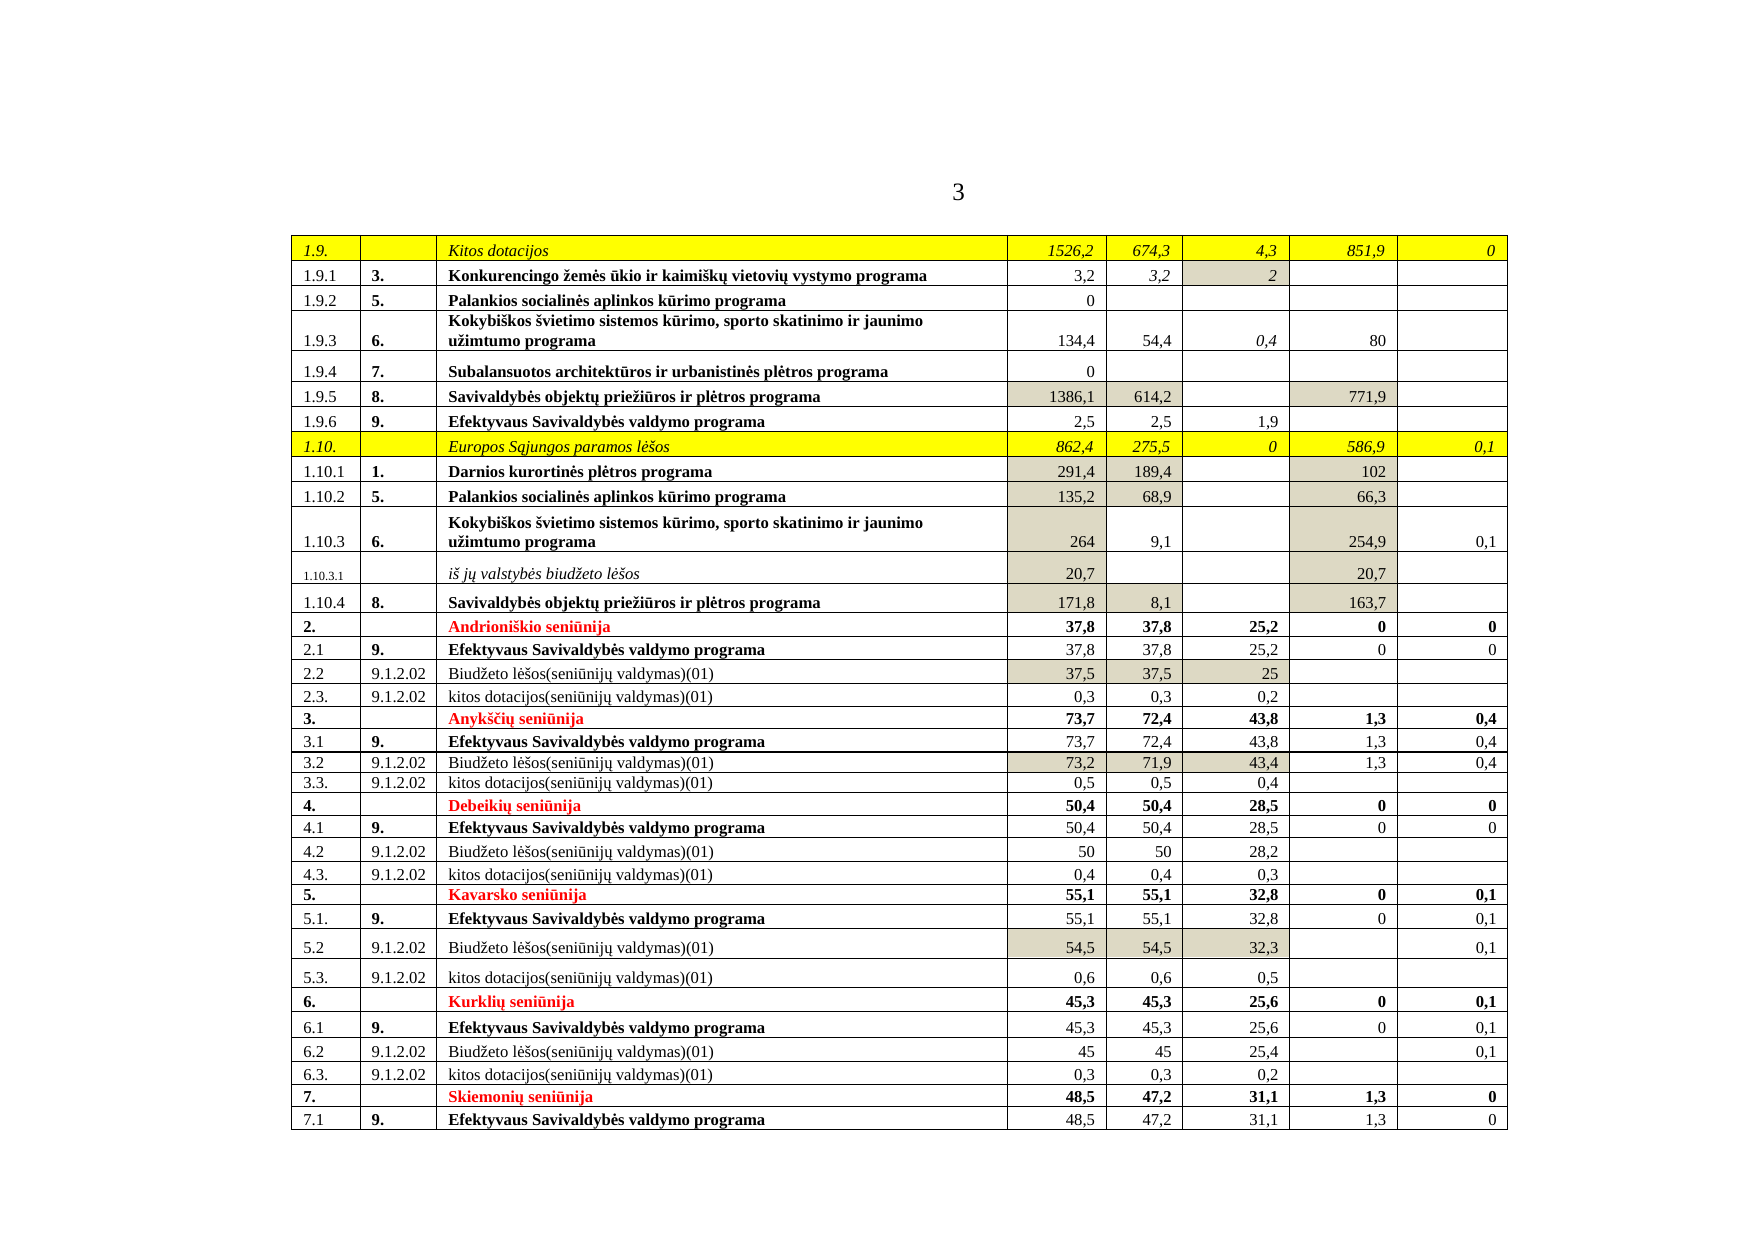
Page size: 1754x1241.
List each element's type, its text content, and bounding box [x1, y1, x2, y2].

table_cell [361, 707, 436, 728]
table_cell 0 [1290, 988, 1397, 1011]
table_cell Efektyvaus Savivaldybės valdymo programa [437, 637, 1007, 659]
table_cell 0,2 [1183, 684, 1289, 706]
table_cell [1183, 507, 1289, 551]
table_cell [1290, 351, 1397, 381]
table_cell Efektyvaus Savivaldybės valdymo programa [437, 729, 1007, 751]
table_cell 0 [1290, 613, 1397, 636]
table_cell 1. [361, 457, 436, 481]
table_cell 1,3 [1290, 1107, 1397, 1129]
table_cell [1290, 407, 1397, 431]
table_cell [1183, 457, 1289, 481]
table_cell Biudžeto lėšos(seniūnijų valdymas)(01) [437, 1038, 1007, 1061]
table_cell 9.1.2.02 [361, 862, 436, 884]
table_cell 43,8 [1183, 707, 1289, 728]
table_cell 1,3 [1290, 1085, 1397, 1106]
table_cell [1290, 684, 1397, 706]
table_cell 264 [1008, 507, 1106, 551]
table_cell 1.9.3 [292, 311, 360, 349]
table_cell 73,7 [1008, 729, 1106, 751]
table_cell 0 [1008, 351, 1106, 381]
table_cell 1526,2 [1008, 236, 1106, 260]
table_cell 0,3 [1008, 684, 1106, 706]
table_cell Palankios socialinės aplinkos kūrimo programa [437, 482, 1007, 506]
table_cell 25,4 [1183, 1038, 1289, 1061]
table_cell 134,4 [1008, 311, 1106, 349]
table_cell Konkurencingo žemės ūkio ir kaimiškų vietovių vystymo programa [437, 261, 1007, 285]
table_cell 3,2 [1008, 261, 1106, 285]
table_cell [1290, 773, 1397, 792]
table_cell Biudžeto lėšos(seniūnijų valdymas)(01) [437, 753, 1007, 772]
table_cell 0 [1398, 236, 1507, 260]
table_cell 5. [361, 482, 436, 506]
table_cell [1290, 959, 1397, 987]
table_cell 9. [361, 905, 436, 928]
table_cell 0 [1398, 613, 1507, 636]
table_cell 1.9.2 [292, 286, 360, 310]
table_cell 4.2 [292, 838, 360, 861]
table_cell 0 [1290, 905, 1397, 928]
table_cell Biudžeto lėšos(seniūnijų valdymas)(01) [437, 929, 1007, 957]
table_cell [1398, 261, 1507, 285]
table_cell 9.1.2.02 [361, 838, 436, 861]
table_cell 1.10.2 [292, 482, 360, 506]
table_cell 1.9.5 [292, 382, 360, 406]
table_cell 0 [1398, 637, 1507, 659]
table_cell Savivaldybės objektų priežiūros ir plėtros programa [437, 382, 1007, 406]
table_cell [1398, 773, 1507, 792]
table_cell 55,1 [1107, 905, 1182, 928]
table_cell 37,8 [1107, 613, 1182, 636]
table_cell 0,4 [1398, 753, 1507, 772]
table_cell 37,5 [1008, 660, 1106, 683]
table_cell Efektyvaus Savivaldybės valdymo programa [437, 816, 1007, 837]
table_cell 72,4 [1107, 729, 1182, 751]
table_cell 9.1.2.02 [361, 684, 436, 706]
table_cell 9.1.2.02 [361, 959, 436, 987]
table_cell 1386,1 [1008, 382, 1106, 406]
table_cell [361, 1085, 436, 1106]
table_cell [361, 552, 436, 583]
table_cell 0 [1183, 432, 1289, 456]
table_cell [1398, 684, 1507, 706]
table_cell 3.1 [292, 729, 360, 751]
table_cell 1.9.1 [292, 261, 360, 285]
table_cell 0 [1290, 1012, 1397, 1037]
table_cell 9.1.2.02 [361, 929, 436, 957]
table_cell 32,8 [1183, 885, 1289, 904]
table_cell 7. [292, 1085, 360, 1106]
table_cell 6.3. [292, 1062, 360, 1084]
table_cell 45,3 [1008, 1012, 1106, 1037]
table_cell 9,1 [1107, 507, 1182, 551]
table_cell 7. [361, 351, 436, 381]
table_cell 0,1 [1398, 905, 1507, 928]
table_cell 8. [361, 382, 436, 406]
table_cell 135,2 [1008, 482, 1106, 506]
table_cell 28,2 [1183, 838, 1289, 861]
table_cell 45,3 [1107, 1012, 1182, 1037]
table_cell 3,2 [1107, 261, 1182, 285]
table_cell [1290, 286, 1397, 310]
table_cell 0,6 [1107, 959, 1182, 987]
table_cell [1290, 660, 1397, 683]
table_cell 1.10.4 [292, 584, 360, 612]
table_cell 0 [1398, 793, 1507, 815]
table_cell 66,3 [1290, 482, 1397, 506]
table_cell 9.1.2.02 [361, 660, 436, 683]
table_cell 851,9 [1290, 236, 1397, 260]
table_cell 0,5 [1183, 959, 1289, 987]
table_cell 6. [292, 988, 360, 1011]
table_cell Debeikių seniūnija [437, 793, 1007, 815]
table_cell 0,1 [1398, 1038, 1507, 1061]
table_cell [361, 885, 436, 904]
table_cell 1.10.1 [292, 457, 360, 481]
table_cell 1,9 [1183, 407, 1289, 431]
table_cell [1398, 351, 1507, 381]
table_cell 9. [361, 1012, 436, 1037]
table_cell 0,3 [1107, 684, 1182, 706]
table_cell Europos Sąjungos paramos lėšos [437, 432, 1007, 456]
table_cell 163,7 [1290, 584, 1397, 612]
table_cell 48,5 [1008, 1107, 1106, 1129]
table_cell Palankios socialinės aplinkos kūrimo programa [437, 286, 1007, 310]
table_cell 2 [1183, 261, 1289, 285]
table_cell 45 [1107, 1038, 1182, 1061]
table_cell 8. [361, 584, 436, 612]
table_cell 0,4 [1107, 862, 1182, 884]
table_cell Anykščių seniūnija [437, 707, 1007, 728]
table_cell Kokybiškos švietimo sistemos kūrimo, sporto skatinimo ir jaunimo užimtumo programa [437, 311, 1007, 349]
table_cell 50 [1008, 838, 1106, 861]
table_cell 25,2 [1183, 613, 1289, 636]
table_cell 25,6 [1183, 988, 1289, 1011]
table_cell [1398, 959, 1507, 987]
table_cell Darnios kurortinės plėtros programa [437, 457, 1007, 481]
table_cell 4. [292, 793, 360, 815]
table_cell 5.1. [292, 905, 360, 928]
table_cell 9. [361, 407, 436, 431]
table_cell [1398, 457, 1507, 481]
table_cell 2.3. [292, 684, 360, 706]
table_cell [1290, 862, 1397, 884]
table_cell 2,5 [1107, 407, 1182, 431]
table_cell [1398, 1062, 1507, 1084]
table_cell kitos dotacijos(seniūnijų valdymas)(01) [437, 773, 1007, 792]
table_cell [361, 613, 436, 636]
table_cell 0,1 [1398, 929, 1507, 957]
table_cell 614,2 [1107, 382, 1182, 406]
table_cell 0 [1398, 816, 1507, 837]
table_cell 102 [1290, 457, 1397, 481]
table_cell 2. [292, 613, 360, 636]
table_cell 47,2 [1107, 1085, 1182, 1106]
table_cell 25 [1183, 660, 1289, 683]
table_cell [1107, 351, 1182, 381]
table_cell 20,7 [1290, 552, 1397, 583]
table_cell 2,5 [1008, 407, 1106, 431]
table_cell 5. [292, 885, 360, 904]
table_cell 0,5 [1008, 773, 1106, 792]
table_cell 0 [1290, 816, 1397, 837]
table_cell [1398, 584, 1507, 612]
table_cell 37,8 [1008, 637, 1106, 659]
table_cell 0,5 [1107, 773, 1182, 792]
table_cell 0,1 [1398, 1012, 1507, 1037]
table_cell 72,4 [1107, 707, 1182, 728]
table_cell 50,4 [1107, 793, 1182, 815]
table_cell [1290, 838, 1397, 861]
table_cell [1398, 552, 1507, 583]
table_cell 171,8 [1008, 584, 1106, 612]
table_cell 4.3. [292, 862, 360, 884]
table_cell 9.1.2.02 [361, 1062, 436, 1084]
table_cell [1290, 929, 1397, 957]
table_cell 0,4 [1183, 773, 1289, 792]
table_cell Biudžeto lėšos(seniūnijų valdymas)(01) [437, 838, 1007, 861]
table_cell 7.1 [292, 1107, 360, 1129]
table_cell 1.9. [292, 236, 360, 260]
table_cell 1.10.3.1 [292, 552, 360, 583]
table_cell 48,5 [1008, 1085, 1106, 1106]
table_cell 32,8 [1183, 905, 1289, 928]
table_cell 73,2 [1008, 753, 1106, 772]
table_cell [1398, 862, 1507, 884]
table_cell Savivaldybės objektų priežiūros ir plėtros programa [437, 584, 1007, 612]
table_cell 20,7 [1008, 552, 1106, 583]
table_cell Efektyvaus Savivaldybės valdymo programa [437, 1107, 1007, 1129]
table_cell 0 [1290, 637, 1397, 659]
table_cell 71,9 [1107, 753, 1182, 772]
table_cell 0 [1290, 885, 1397, 904]
table_cell 3.2 [292, 753, 360, 772]
table_cell 0,6 [1008, 959, 1106, 987]
table_cell 4.1 [292, 816, 360, 837]
table_cell 2.2 [292, 660, 360, 683]
table_cell [1398, 407, 1507, 431]
table_cell 1,3 [1290, 729, 1397, 751]
table_cell 189,4 [1107, 457, 1182, 481]
table_cell 275,5 [1107, 432, 1182, 456]
table_cell 31,1 [1183, 1085, 1289, 1106]
table_cell [1398, 286, 1507, 310]
table_cell 4,3 [1183, 236, 1289, 260]
table_cell 2.1 [292, 637, 360, 659]
table_cell 1,3 [1290, 753, 1397, 772]
table_cell [1398, 838, 1507, 861]
table_cell Andrioniškio seniūnija [437, 613, 1007, 636]
table_cell 6.1 [292, 1012, 360, 1037]
table_cell kitos dotacijos(seniūnijų valdymas)(01) [437, 959, 1007, 987]
table_cell 55,1 [1008, 905, 1106, 928]
table_cell 55,1 [1008, 885, 1106, 904]
table_cell [1183, 584, 1289, 612]
table_cell 9.1.2.02 [361, 753, 436, 772]
table_cell 0,3 [1008, 1062, 1106, 1084]
table_cell 0 [1290, 793, 1397, 815]
table_cell 0,4 [1398, 707, 1507, 728]
table_cell 50,4 [1107, 816, 1182, 837]
table_cell [361, 988, 436, 1011]
table_cell 1.9.6 [292, 407, 360, 431]
table_cell 25,2 [1183, 637, 1289, 659]
table_cell 43,8 [1183, 729, 1289, 751]
table_cell 0 [1008, 286, 1106, 310]
table_cell 28,5 [1183, 816, 1289, 837]
table_cell 37,8 [1008, 613, 1106, 636]
table_cell 0,1 [1398, 507, 1507, 551]
table_cell Biudžeto lėšos(seniūnijų valdymas)(01) [437, 660, 1007, 683]
table_cell kitos dotacijos(seniūnijų valdymas)(01) [437, 1062, 1007, 1084]
table_cell [1183, 552, 1289, 583]
table_cell kitos dotacijos(seniūnijų valdymas)(01) [437, 684, 1007, 706]
table_cell 0,4 [1008, 862, 1106, 884]
table_cell 3.3. [292, 773, 360, 792]
table_cell 0,1 [1398, 885, 1507, 904]
table_cell 254,9 [1290, 507, 1397, 551]
table_cell 28,5 [1183, 793, 1289, 815]
table_cell 5. [361, 286, 436, 310]
table_cell [1398, 311, 1507, 349]
table_cell [1183, 382, 1289, 406]
table_cell Efektyvaus Savivaldybės valdymo programa [437, 407, 1007, 431]
table_cell 862,4 [1008, 432, 1106, 456]
table_cell Subalansuotos architektūros ir urbanistinės plėtros programa [437, 351, 1007, 381]
table_cell 25,6 [1183, 1012, 1289, 1037]
table_cell [1398, 482, 1507, 506]
table_cell 9.1.2.02 [361, 773, 436, 792]
table_cell 45,3 [1107, 988, 1182, 1011]
table_cell 9. [361, 816, 436, 837]
table_cell Kitos dotacijos [437, 236, 1007, 260]
table_cell Kurklių seniūnija [437, 988, 1007, 1011]
table_cell 0,2 [1183, 1062, 1289, 1084]
table_cell 54,5 [1008, 929, 1106, 957]
table_cell 5.3. [292, 959, 360, 987]
table_cell [1183, 482, 1289, 506]
table_cell 50,4 [1008, 816, 1106, 837]
table_cell [1290, 1062, 1397, 1084]
table_cell 9. [361, 1107, 436, 1129]
table_cell 31,1 [1183, 1107, 1289, 1129]
table_cell 0,3 [1183, 862, 1289, 884]
table_cell 9.1.2.02 [361, 1038, 436, 1061]
table_cell [1107, 552, 1182, 583]
table_cell 1.10.3 [292, 507, 360, 551]
table_cell Efektyvaus Savivaldybės valdymo programa [437, 905, 1007, 928]
table_cell Skiemonių seniūnija [437, 1085, 1007, 1106]
table_cell 586,9 [1290, 432, 1397, 456]
table_cell 32,3 [1183, 929, 1289, 957]
table_cell 37,8 [1107, 637, 1182, 659]
table_cell 9. [361, 637, 436, 659]
table_cell 45,3 [1008, 988, 1106, 1011]
table_cell 3. [292, 707, 360, 728]
table_cell Efektyvaus Savivaldybės valdymo programa [437, 1012, 1007, 1037]
table_cell 0,4 [1398, 729, 1507, 751]
table_cell 45 [1008, 1038, 1106, 1061]
table_cell [361, 432, 436, 456]
table_cell 291,4 [1008, 457, 1106, 481]
table_cell [1398, 660, 1507, 683]
table_cell [361, 236, 436, 260]
table_cell 68,9 [1107, 482, 1182, 506]
table_cell [1107, 286, 1182, 310]
table_cell 674,3 [1107, 236, 1182, 260]
table_cell 0,3 [1107, 1062, 1182, 1084]
table_cell 54,4 [1107, 311, 1182, 349]
table_cell 6. [361, 507, 436, 551]
table_cell 1.9.4 [292, 351, 360, 381]
table_cell [1398, 382, 1507, 406]
table_cell 0,1 [1398, 988, 1507, 1011]
table_cell 55,1 [1107, 885, 1182, 904]
table_cell 1.10. [292, 432, 360, 456]
table_cell 47,2 [1107, 1107, 1182, 1129]
table_cell 5.2 [292, 929, 360, 957]
table_cell 73,7 [1008, 707, 1106, 728]
table_cell 3. [361, 261, 436, 285]
table_cell Kavarsko seniūnija [437, 885, 1007, 904]
table_cell 54,5 [1107, 929, 1182, 957]
table_cell iš jų valstybės biudžeto lėšos [437, 552, 1007, 583]
table_cell 50,4 [1008, 793, 1106, 815]
table_cell 80 [1290, 311, 1397, 349]
table_cell [1183, 286, 1289, 310]
table_cell [1290, 1038, 1397, 1061]
table_cell 0,4 [1183, 311, 1289, 349]
table_cell 0 [1398, 1085, 1507, 1106]
table_cell 6. [361, 311, 436, 349]
table_cell 1,3 [1290, 707, 1397, 728]
table_cell 50 [1107, 838, 1182, 861]
table_cell [1290, 261, 1397, 285]
table_cell kitos dotacijos(seniūnijų valdymas)(01) [437, 862, 1007, 884]
table_cell [1183, 351, 1289, 381]
table_cell 8,1 [1107, 584, 1182, 612]
table_cell 37,5 [1107, 660, 1182, 683]
table_cell 0,1 [1398, 432, 1507, 456]
table_cell [361, 793, 436, 815]
table_cell 43,4 [1183, 753, 1289, 772]
table_cell Kokybiškos švietimo sistemos kūrimo, sporto skatinimo ir jaunimo užimtumo programa [437, 507, 1007, 551]
table_cell 9. [361, 729, 436, 751]
table_cell 771,9 [1290, 382, 1397, 406]
table_cell 6.2 [292, 1038, 360, 1061]
table_cell 0 [1398, 1107, 1507, 1129]
